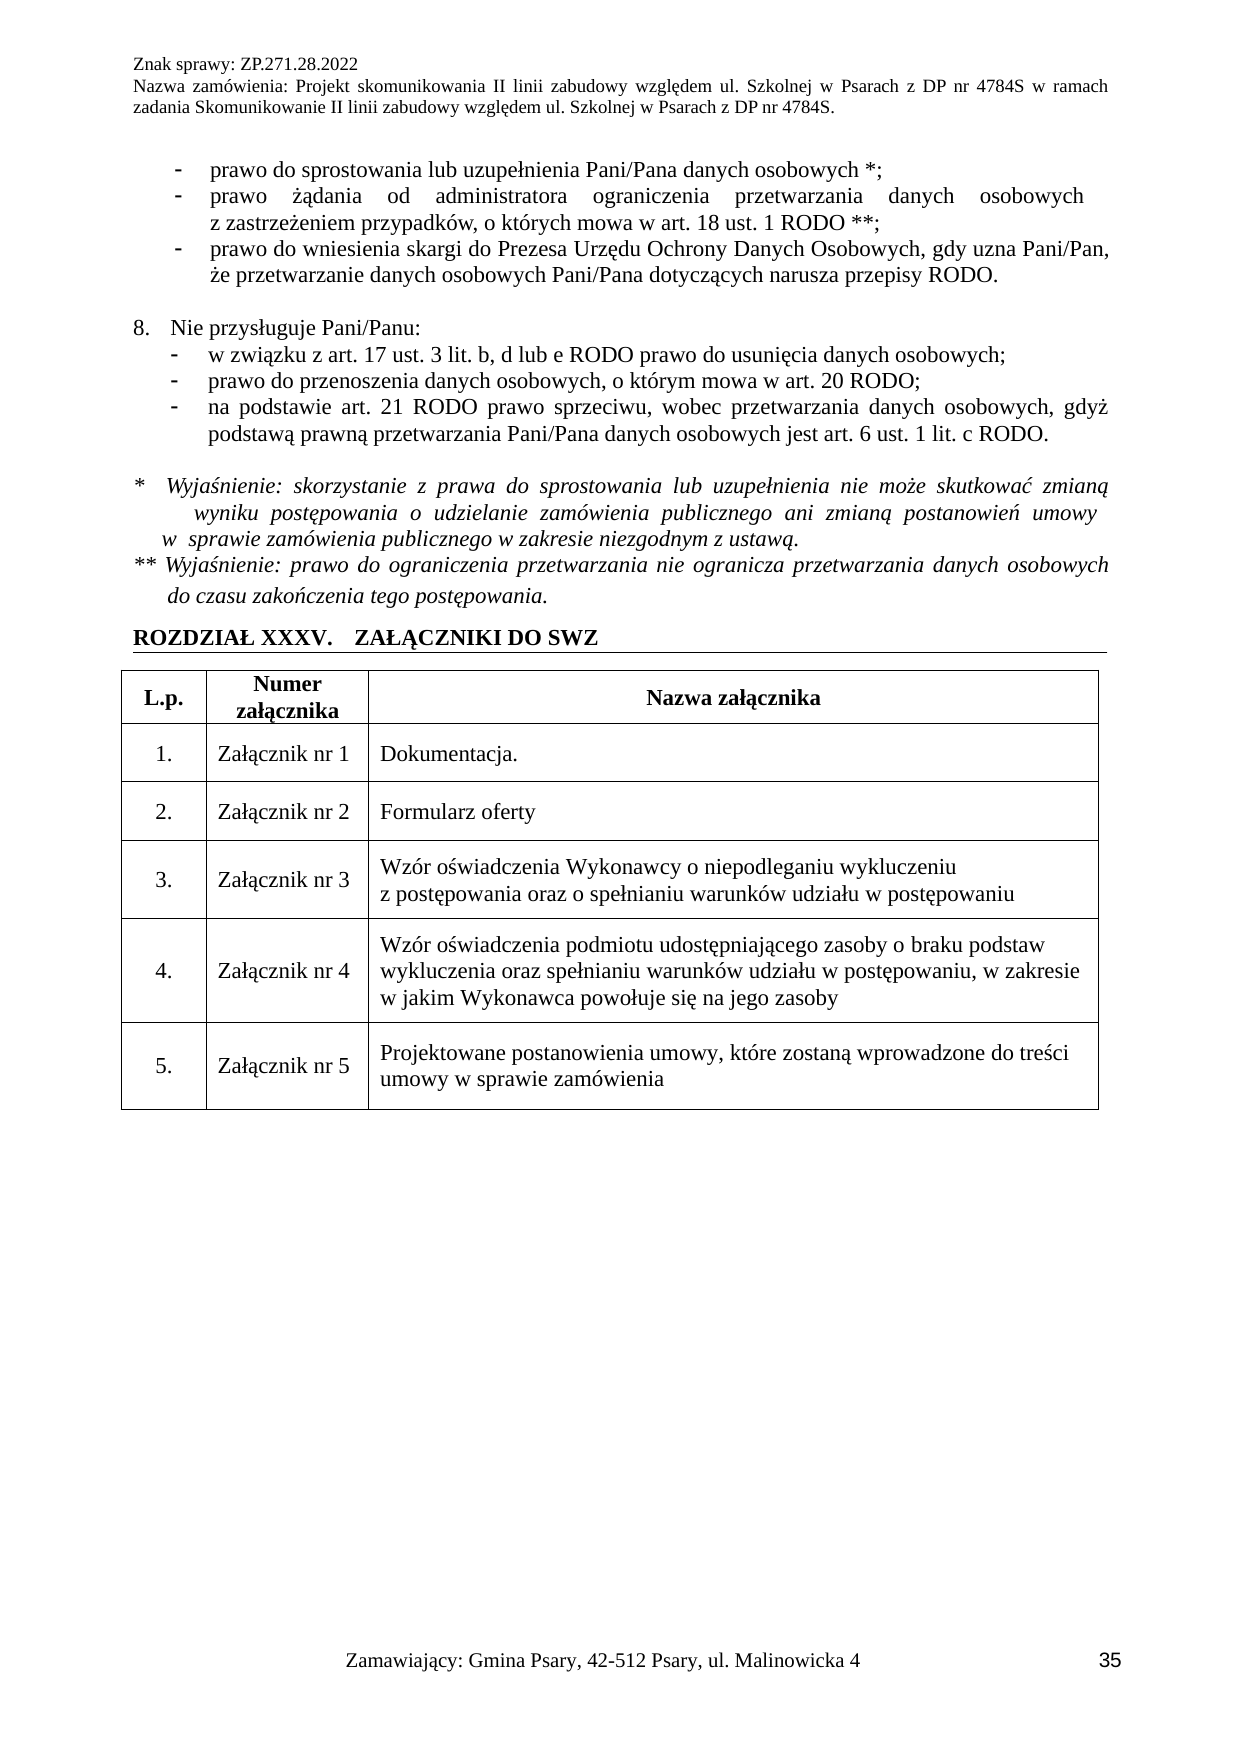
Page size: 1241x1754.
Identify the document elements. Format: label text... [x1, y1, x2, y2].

table_cell 5. [122, 1023, 206, 1108]
list prawo żądania od administratora ograniczenia przetwarzania danych osobowych z zastrzeżeniem przypadków, o których mowa w art. 18 ust. 1 RODO **; [174, 182, 1110, 235]
table_cell 2. [122, 782, 206, 840]
table_header Numer załącznika [207, 671, 368, 723]
table_cell Projektowane postanowienia umowy, które zostaną wprowadzone do treści umowy w sprawie zamówienia [369, 1023, 1098, 1108]
table_cell Wzór oświadczenia podmiotu udostępniającego zasoby o braku podstaw wykluczenia oraz spełnianiu warunków udziału w postępowaniu, w zakresie w jakim Wykonawca powołuje się na jego zasoby [369, 919, 1098, 1022]
text ROZDZIAŁ XXXV. ZAŁĄCZNIKI DO SWZ [133, 624, 1107, 652]
table_cell Załącznik nr 2 [207, 782, 368, 840]
table_cell Wzór oświadczenia Wykonawcy o niepodleganiu wykluczeniu z postępowania oraz o spełnianiu warunków udziału w postępowaniu [369, 841, 1098, 918]
list prawo do wniesienia skargi do Prezesa Urzędu Ochrony Danych Osobowych, gdy uzna Pani/Pan, że przetwarzanie danych osobowych Pani/Pana dotyczących narusza przepisy RODO. [174, 235, 1110, 288]
table_header Nazwa załącznika [369, 671, 1098, 723]
table_cell Załącznik nr 3 [207, 841, 368, 918]
table_cell Dokumentacja. [369, 724, 1098, 781]
list w związku z art. 17 ust. 3 lit. b, d lub e RODO prawo do usunięcia danych osobowych; [170, 341, 1110, 367]
table_cell 4. [122, 919, 206, 1022]
table_cell 1. [122, 724, 206, 781]
text ** Wyjaśnienie: prawo do ograniczenia przetwarzania nie ogranicza przetwarzania danych osobowych do czasu zakończenia tego postępowania. [133, 551, 1110, 608]
list prawo do sprostowania lub uzupełnienia Pani/Pana danych osobowych *; [174, 156, 1110, 182]
table_cell Załącznik nr 4 [207, 919, 368, 1022]
table_cell Załącznik nr 1 [207, 724, 368, 781]
table_header L.p. [122, 671, 206, 723]
list prawo do przenoszenia danych osobowych, o którym mowa w art. 20 RODO; [170, 367, 1110, 393]
table_cell Załącznik nr 5 [207, 1023, 368, 1108]
table_cell Formularz oferty [369, 782, 1098, 840]
text * Wyjaśnienie: skorzystanie z prawa do sprostowania lub uzupełnienia nie może skutkować zmianą wyniku postępowania o udzielanie zamówienia publicznego ani zmianą postanowień umowy w sprawie zamówienia publicznego w zakresie niezgodnym z ustawą. [133, 472, 1110, 551]
list na podstawie art. 21 RODO prawo sprzeciwu, wobec przetwarzania danych osobowych, gdyż podstawą prawną przetwarzania Pani/Pana danych osobowych jest art. 6 ust. 1 lit. c RODO. [170, 393, 1110, 446]
table_cell 3. [122, 841, 206, 918]
list Nie przysługuje Pani/Panu: [133, 314, 1110, 341]
